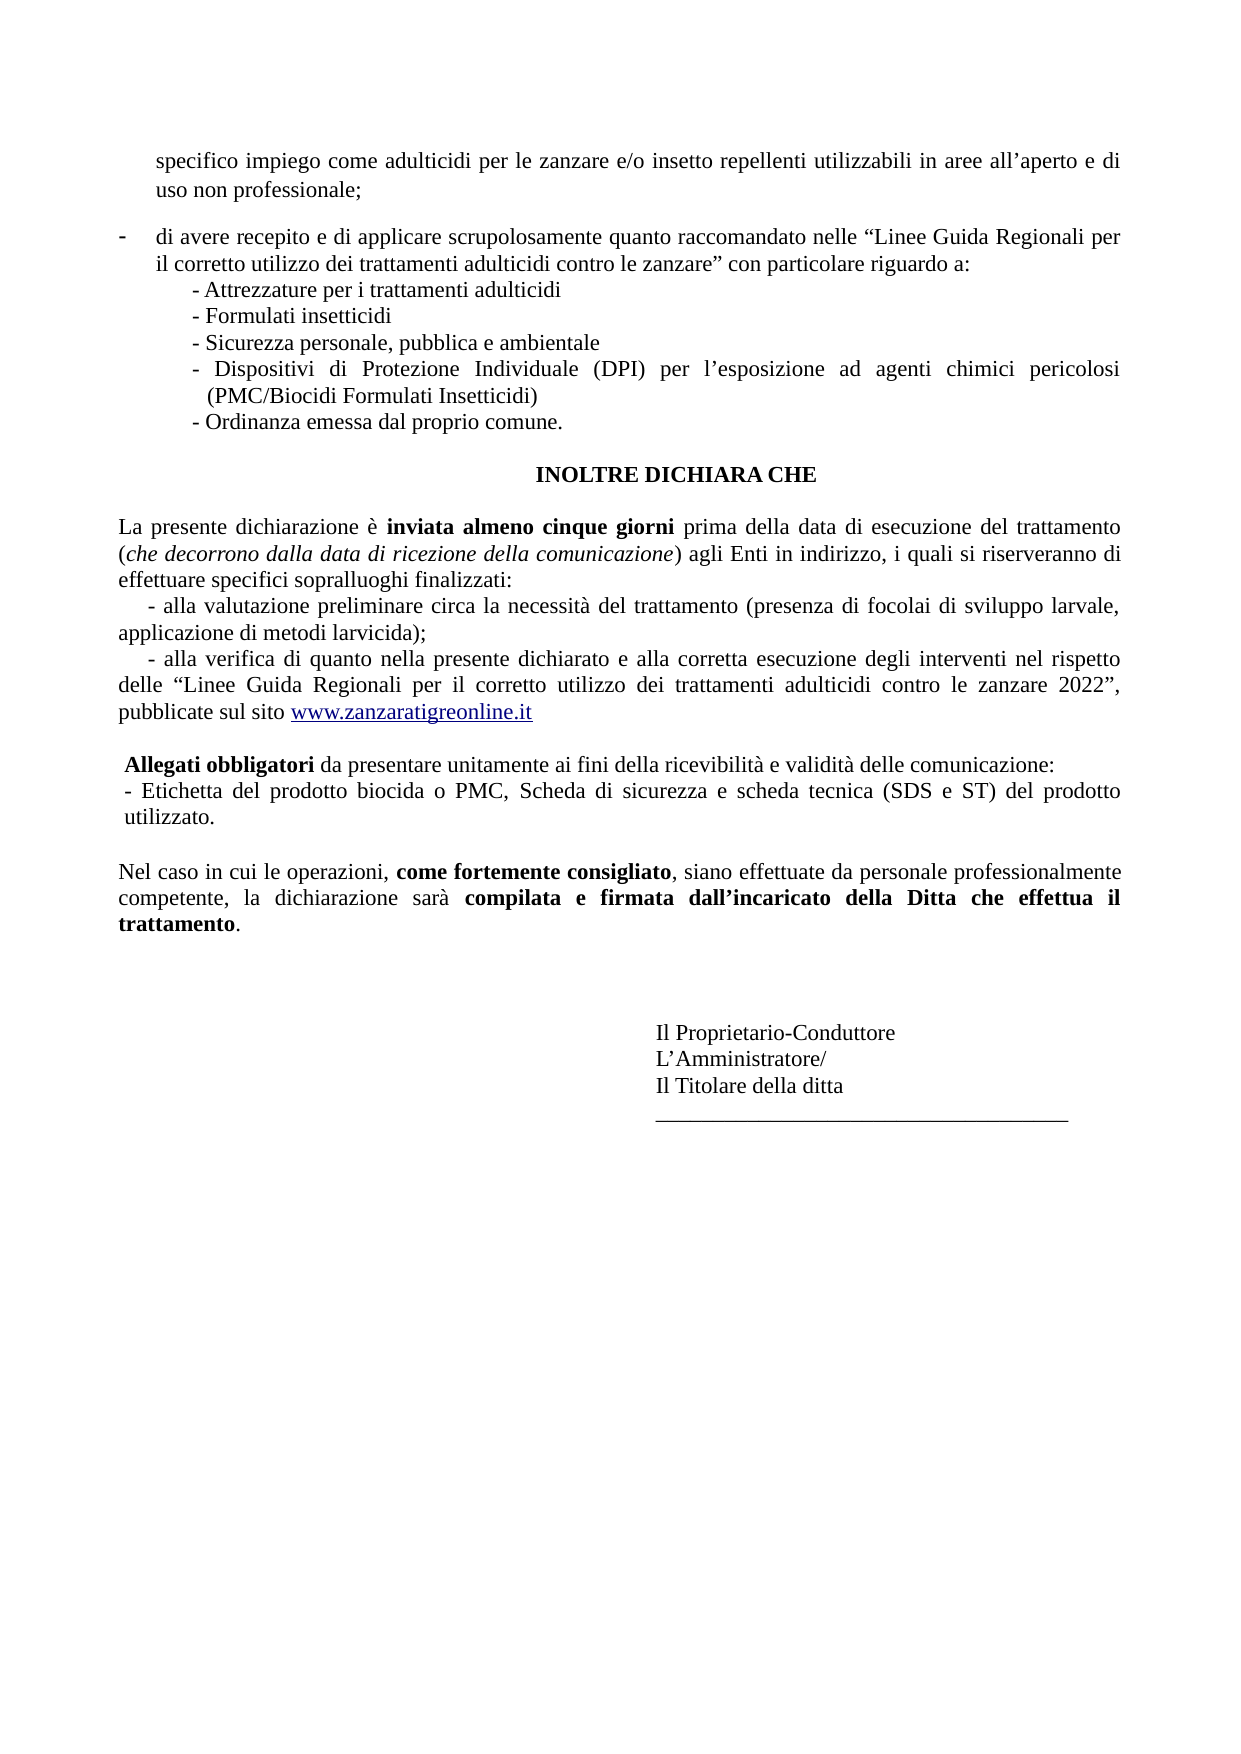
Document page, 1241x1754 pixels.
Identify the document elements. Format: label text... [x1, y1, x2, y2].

text ____________________________________ [656, 1098, 1122, 1124]
text - Etichetta del prodotto biocida o PMC, Scheda di sicurezza e scheda tecnica (SDS e ST) del prodotto utilizzato. [124, 777, 1122, 830]
text Allegati obbligatori da presentare unitamente ai fini della ricevibilità e validità delle comunicazione: [124, 751, 1122, 777]
list specifico impiego come adulticidi per le zanzare e/o insetto repellenti utilizzabili in aree all’aperto e di uso non professionale; [118, 148, 1122, 202]
text - Formulati insetticidi [118, 303, 1122, 329]
text - Sicurezza personale, pubblica e ambientale [118, 329, 1122, 355]
text - alla verifica di quanto nella presente dichiarato e alla corretta esecuzione degli interventi nel rispetto delle “Linee Guida Regionali per il corretto utilizzo dei trattamenti adulticidi contro le zanzare 2022”, pubblicate sul sito www.zanzaratigreonline.it [118, 645, 1122, 724]
text Il Titolare della ditta [656, 1072, 1122, 1098]
text - Ordinanza emessa dal proprio comune. [118, 408, 1122, 434]
text Nel caso in cui le operazioni, come fortemente consigliato, siano effettuate da personale professionalmente competente, la dichiarazione sarà compilata e firmata dall’incaricato della Ditta che effettua il trattamento. [118, 858, 1122, 937]
text Il Proprietario-Conduttore [656, 1019, 1122, 1046]
text - Dispositivi di Protezione Individuale (DPI) per l’esposizione ad agenti chimici pericolosi (PMC/Biocidi Formulati Insetticidi) [192, 355, 1122, 408]
list di avere recepito e di applicare scrupolosamente quanto raccomandato nelle “Linee Guida Regionali per il corretto utilizzo dei trattamenti adulticidi contro le zanzare” con particolare riguardo a: [118, 221, 1122, 276]
text L’Amministratore/ [656, 1046, 1122, 1072]
text La presente dichiarazione è inviata almeno cinque giorni prima della data di esecuzione del trattamento (che decorrono dalla data di ricezione della comunicazione) agli Enti in indirizzo, i quali si riserveranno di effettuare specifici sopralluoghi finalizzati: [118, 513, 1122, 592]
text - alla valutazione preliminare circa la necessità del trattamento (presenza di focolai di sviluppo larvale, applicazione di metodi larvicida); [118, 592, 1122, 645]
text INOLTRE DICHIARA CHE [230, 461, 1122, 487]
text - Attrezzature per i trattamenti adulticidi [118, 276, 1122, 303]
